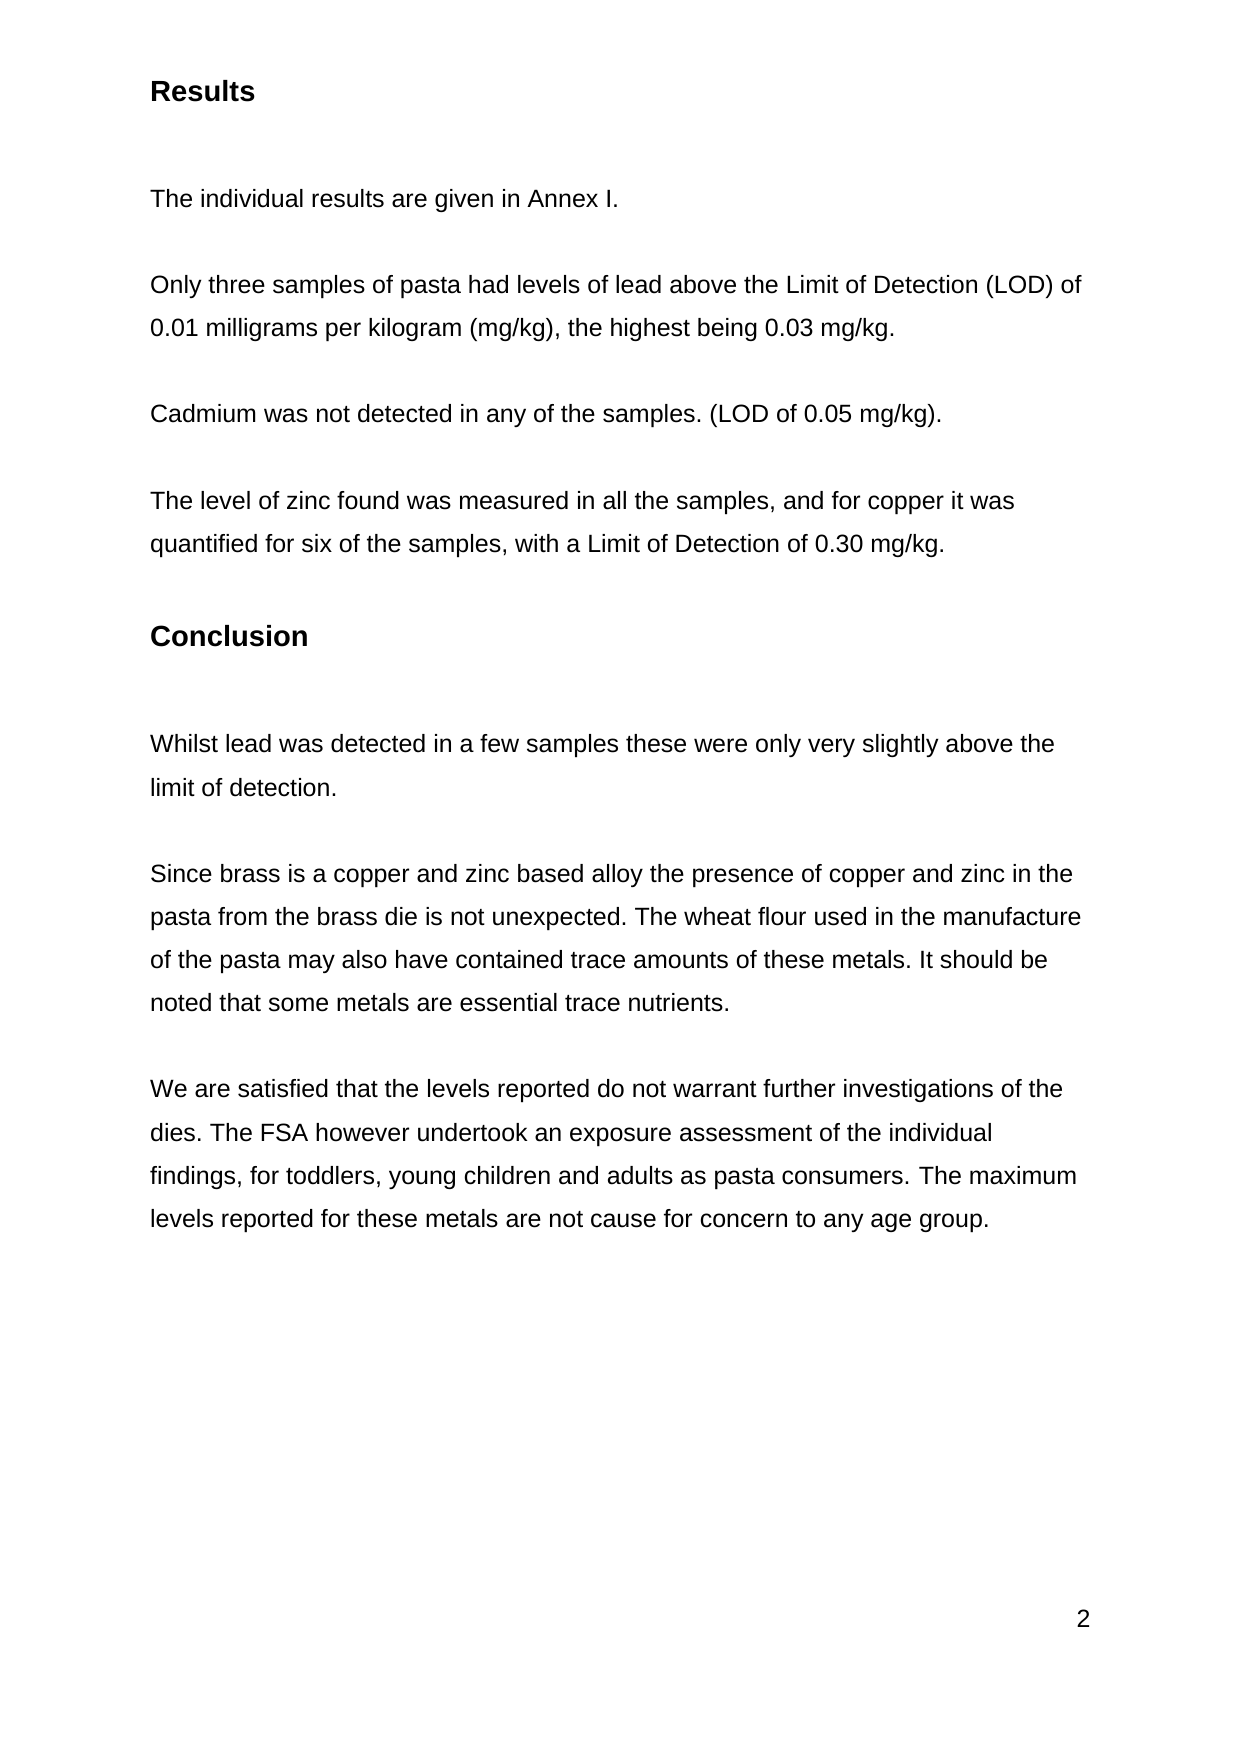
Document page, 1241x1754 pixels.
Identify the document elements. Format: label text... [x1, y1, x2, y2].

subtitle Conclusion [150, 619, 1090, 653]
text Since brass is a copper and zinc based alloy the presence of copper and zinc in the pasta from the brass die is not unexpected. The wheat flour used in the manufacture of the pasta may also have contained trace amounts of these metals. It should be noted that some metals are essential trace nutrients. [150, 859, 1090, 1017]
text Only three samples of pasta had levels of lead above the Limit of Detection (LOD) of 0.01 milligrams per kilogram (mg/kg), the highest being 0.03 mg/kg. [150, 270, 1090, 342]
text The level of zinc found was measured in all the samples, and for copper it was quantified for six of the samples, with a Limit of Detection of 0.30 mg/kg. [150, 486, 1090, 558]
text Whilst lead was detected in a few samples these were only very slightly above the limit of detection. [150, 729, 1090, 801]
text Cadmium was not detected in any of the samples. (LOD of 0.05 mg/kg). [150, 399, 1090, 428]
subtitle Results [150, 74, 1090, 107]
text We are satisfied that the levels reported do not warrant further investigations of the dies. The FSA however undertook an exposure assessment of the individual findings, for toddlers, young children and adults as pasta consumers. The maximum levels reported for these metals are not cause for concern to any age group. [150, 1074, 1090, 1232]
text The individual results are given in Annex I. [150, 184, 1090, 213]
